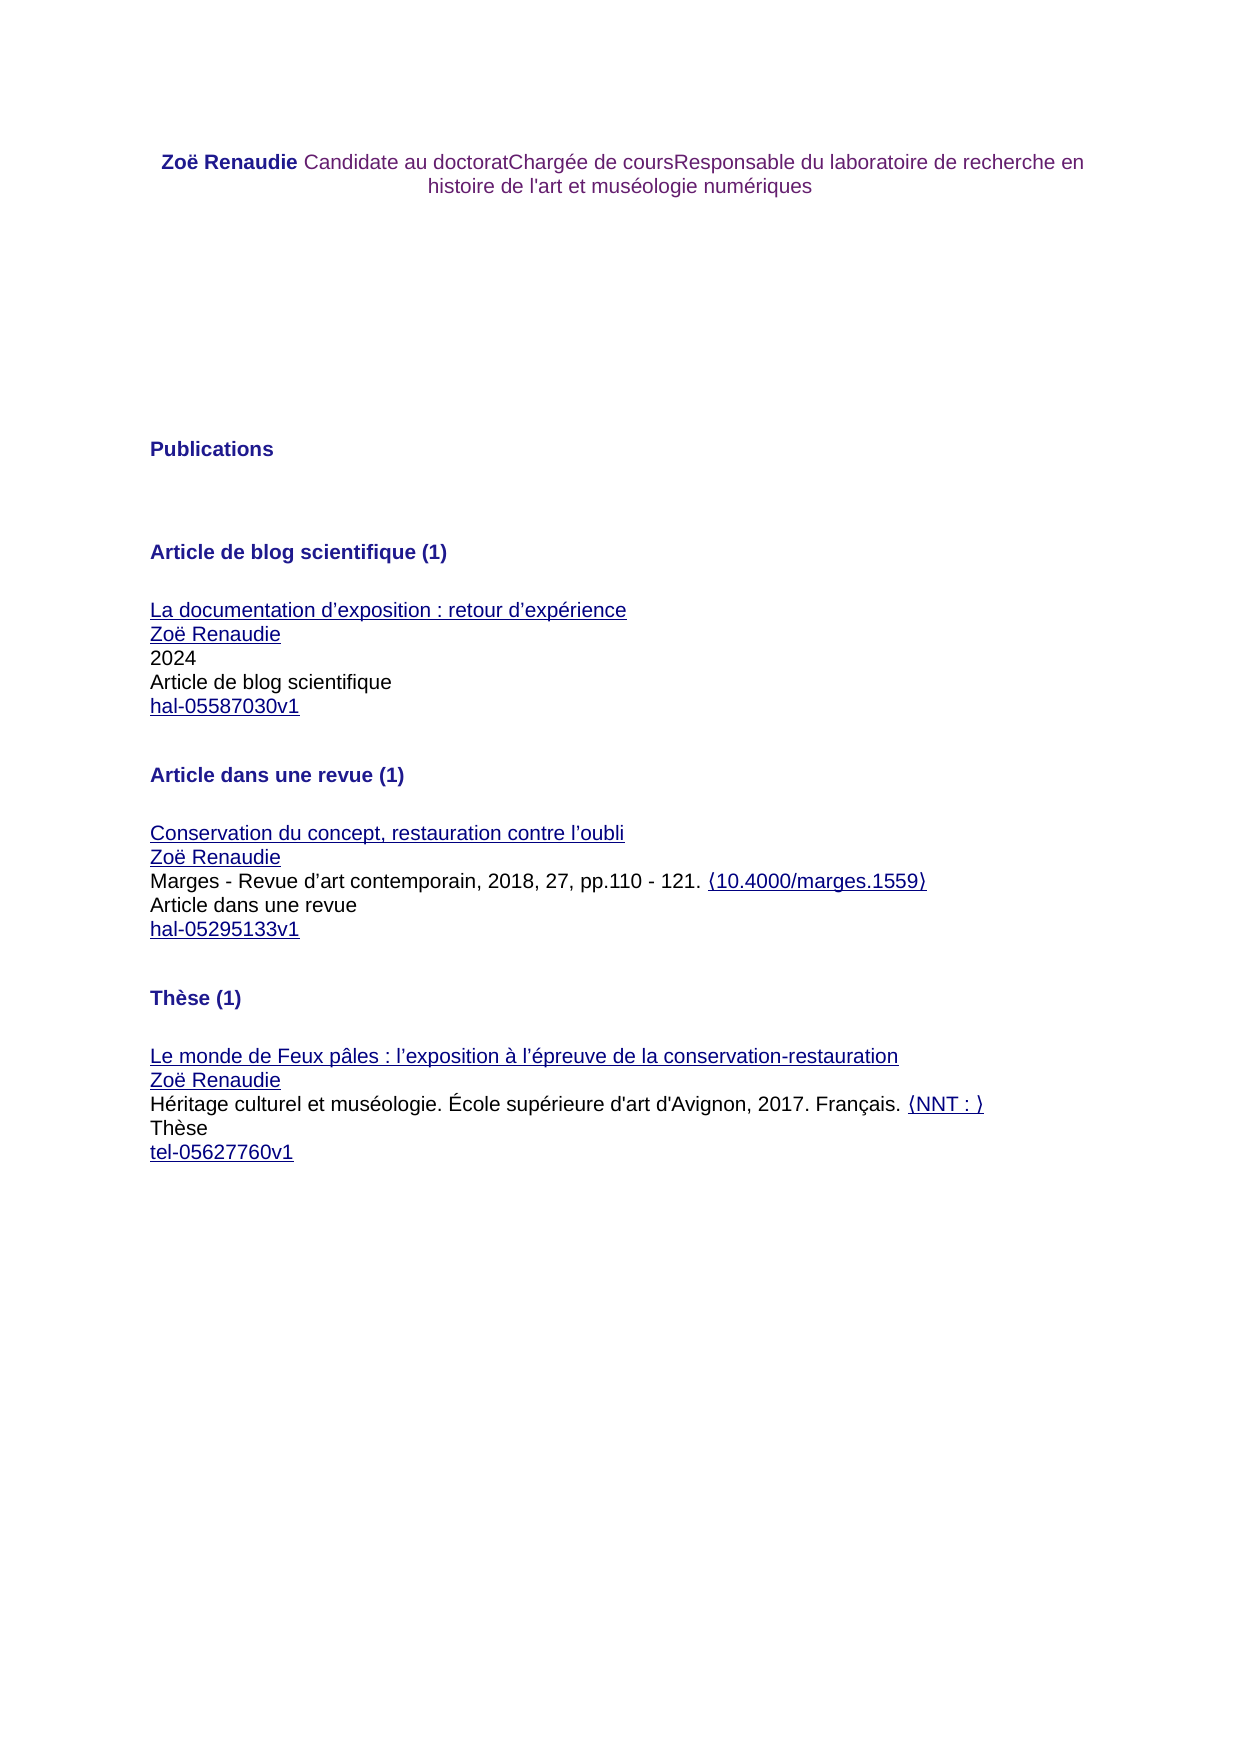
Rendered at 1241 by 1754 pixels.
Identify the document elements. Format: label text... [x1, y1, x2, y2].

subtitle Article dans une revue (1) [150, 762, 1090, 786]
subtitle Zoë Renaudie Candidate au doctoratChargée de coursResponsable du laboratoire de recherche en histoire de l'art et muséologie numériques [150, 150, 1090, 198]
subtitle Thèse (1) [150, 985, 1090, 1009]
subtitle Publications [150, 436, 1090, 460]
table_header Conservation du concept, restauration contre l’oubli Zoë Renaudie Marges - Revue d’art contemporain, 2018, 27, pp.110 - 121. ⟨10.4000/marges.1559⟩ Article dans une revue hal-05295133v1 [150, 821, 1090, 941]
subtitle Article de blog scientifique (1) [150, 539, 1090, 563]
table_header La documentation d’exposition : retour d’expérience Zoë Renaudie 2024 Article de blog scientifique hal-05587030v1 [150, 598, 1090, 718]
table_header Le monde de Feux pâles : l’exposition à l’épreuve de la conservation-restauration Zoë Renaudie Héritage culturel et muséologie. École supérieure d'art d'Avignon, 2017. Français. ⟨NNT : ⟩ Thèse tel-05627760v1 [150, 1044, 1090, 1163]
